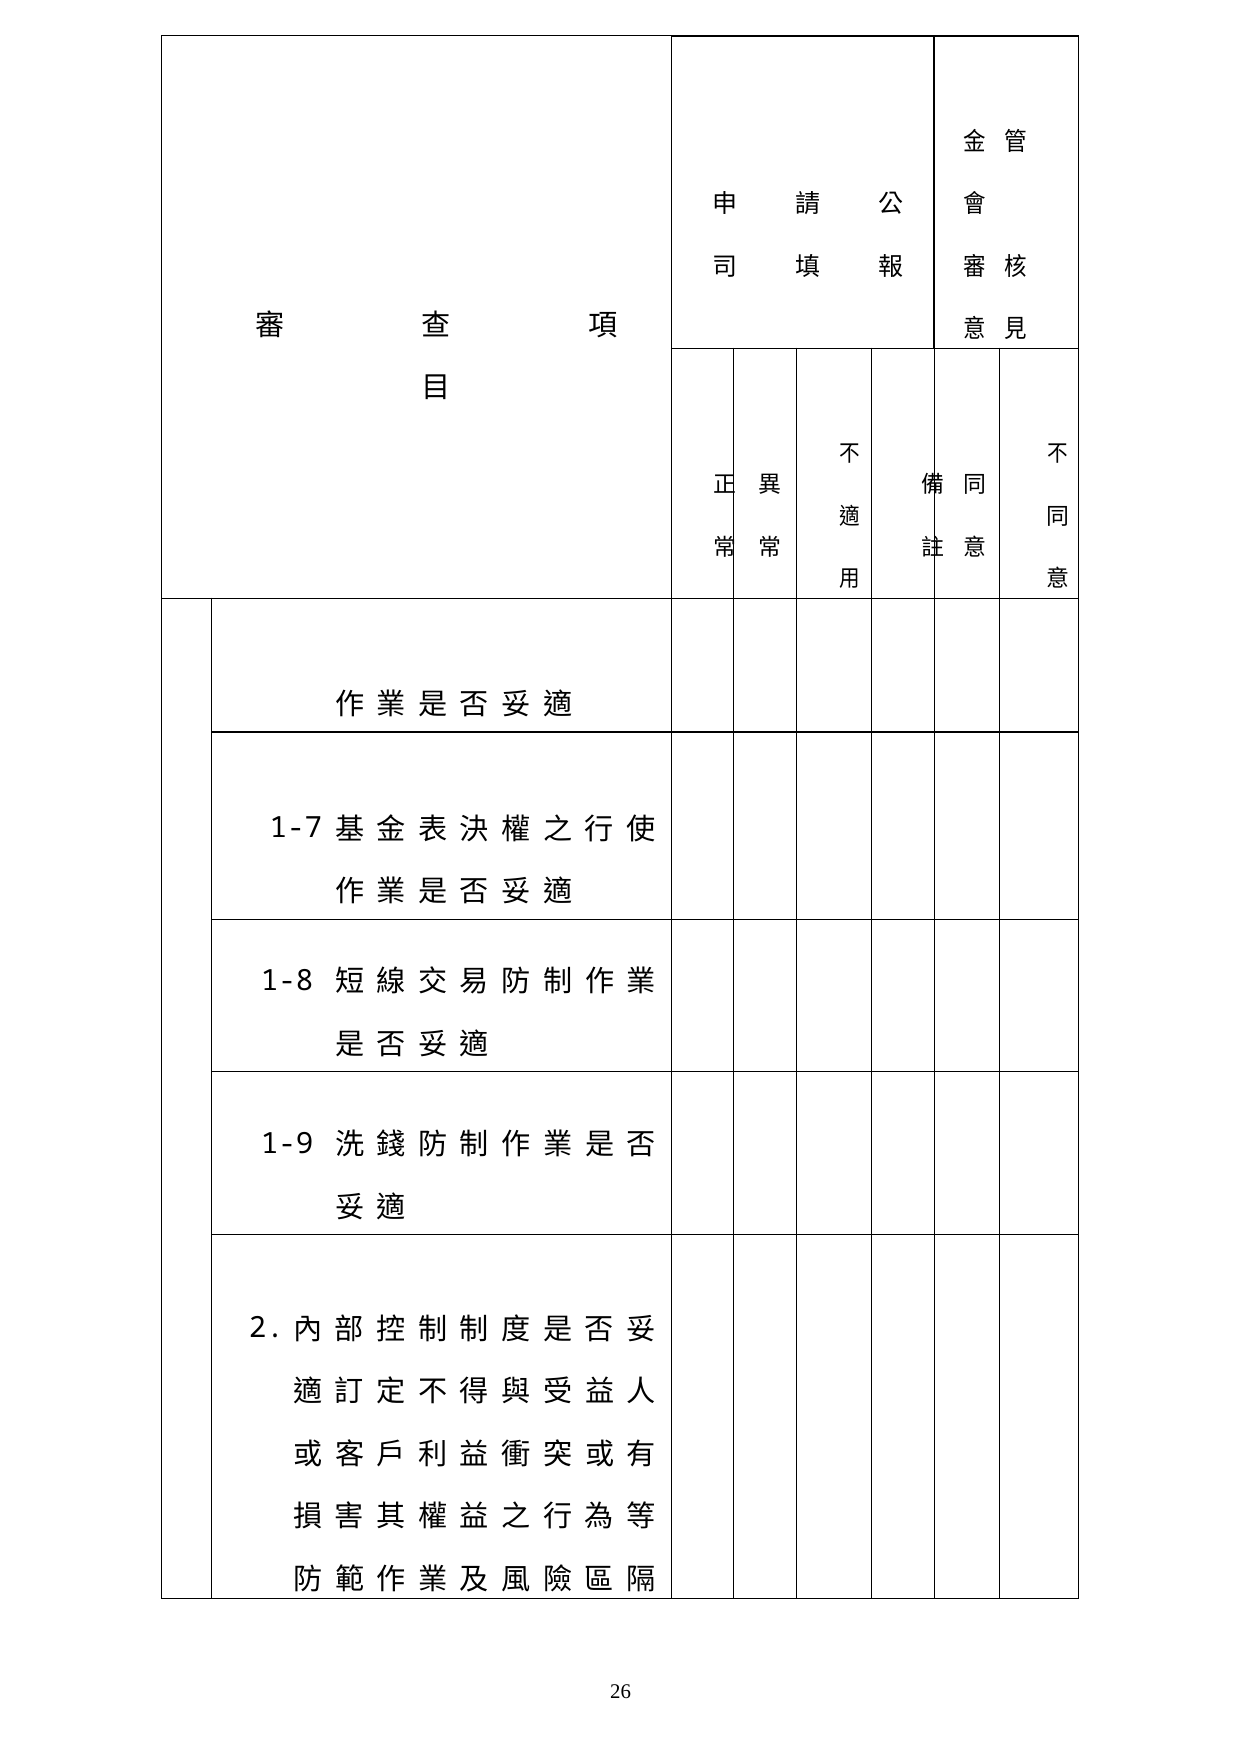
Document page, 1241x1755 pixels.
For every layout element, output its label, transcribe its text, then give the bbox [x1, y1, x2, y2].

table_cell 備註 [872, 349, 934, 597]
table_cell [872, 599, 934, 731]
table_cell [672, 920, 733, 1071]
table_cell [1000, 1235, 1078, 1597]
table_cell 不同意 [1000, 349, 1078, 597]
table_cell [935, 1072, 999, 1234]
table_cell [797, 1235, 871, 1597]
table_cell 1-7基金表決權之行使作業是否妥適 [212, 733, 671, 919]
table_cell [935, 733, 999, 919]
table_cell 同意 [935, 349, 999, 597]
table_cell 不適用 [797, 349, 871, 597]
table_cell [734, 1072, 796, 1234]
table_cell 正常 [672, 349, 733, 597]
table_cell [797, 920, 871, 1071]
table_cell 2.內部控制制度是否妥適訂定不得與受益人或客戶利益衝突或有損害其權益之行為等防範作業及風險區隔 [212, 1235, 671, 1597]
table_cell 1-9洗錢防制作業是否妥適 [212, 1072, 671, 1234]
table_cell [935, 599, 999, 731]
table_cell [797, 1072, 871, 1234]
table_cell 異常 [734, 349, 796, 597]
table_header 申 請 公 司 填 報 [672, 37, 933, 347]
table_cell [734, 920, 796, 1071]
table_cell [734, 599, 796, 731]
table_cell [797, 733, 871, 919]
table_cell [935, 920, 999, 1071]
table_cell [797, 599, 871, 731]
table_cell [872, 1235, 934, 1597]
table_cell [672, 1235, 733, 1597]
table_cell 作業是否妥適 [212, 599, 671, 731]
table_cell [1000, 1072, 1078, 1234]
table_cell [1000, 920, 1078, 1071]
table_cell [872, 733, 934, 919]
table_header 審 查 項 目 [162, 36, 671, 597]
table_cell [734, 733, 796, 919]
table_cell [672, 599, 733, 731]
table_cell [872, 1072, 934, 1234]
table_cell [935, 1235, 999, 1597]
table_cell 1-8短線交易防制作業是否妥適 [212, 920, 671, 1071]
table_cell [1000, 733, 1078, 919]
table_cell [1000, 599, 1078, 731]
table_header 金管會 審核意見 [935, 37, 1078, 347]
table_cell [672, 733, 733, 919]
table_cell [872, 920, 934, 1071]
table_cell [672, 1072, 733, 1234]
table_cell [734, 1235, 796, 1597]
table_cell 書面內部控制制度 [162, 599, 211, 1597]
